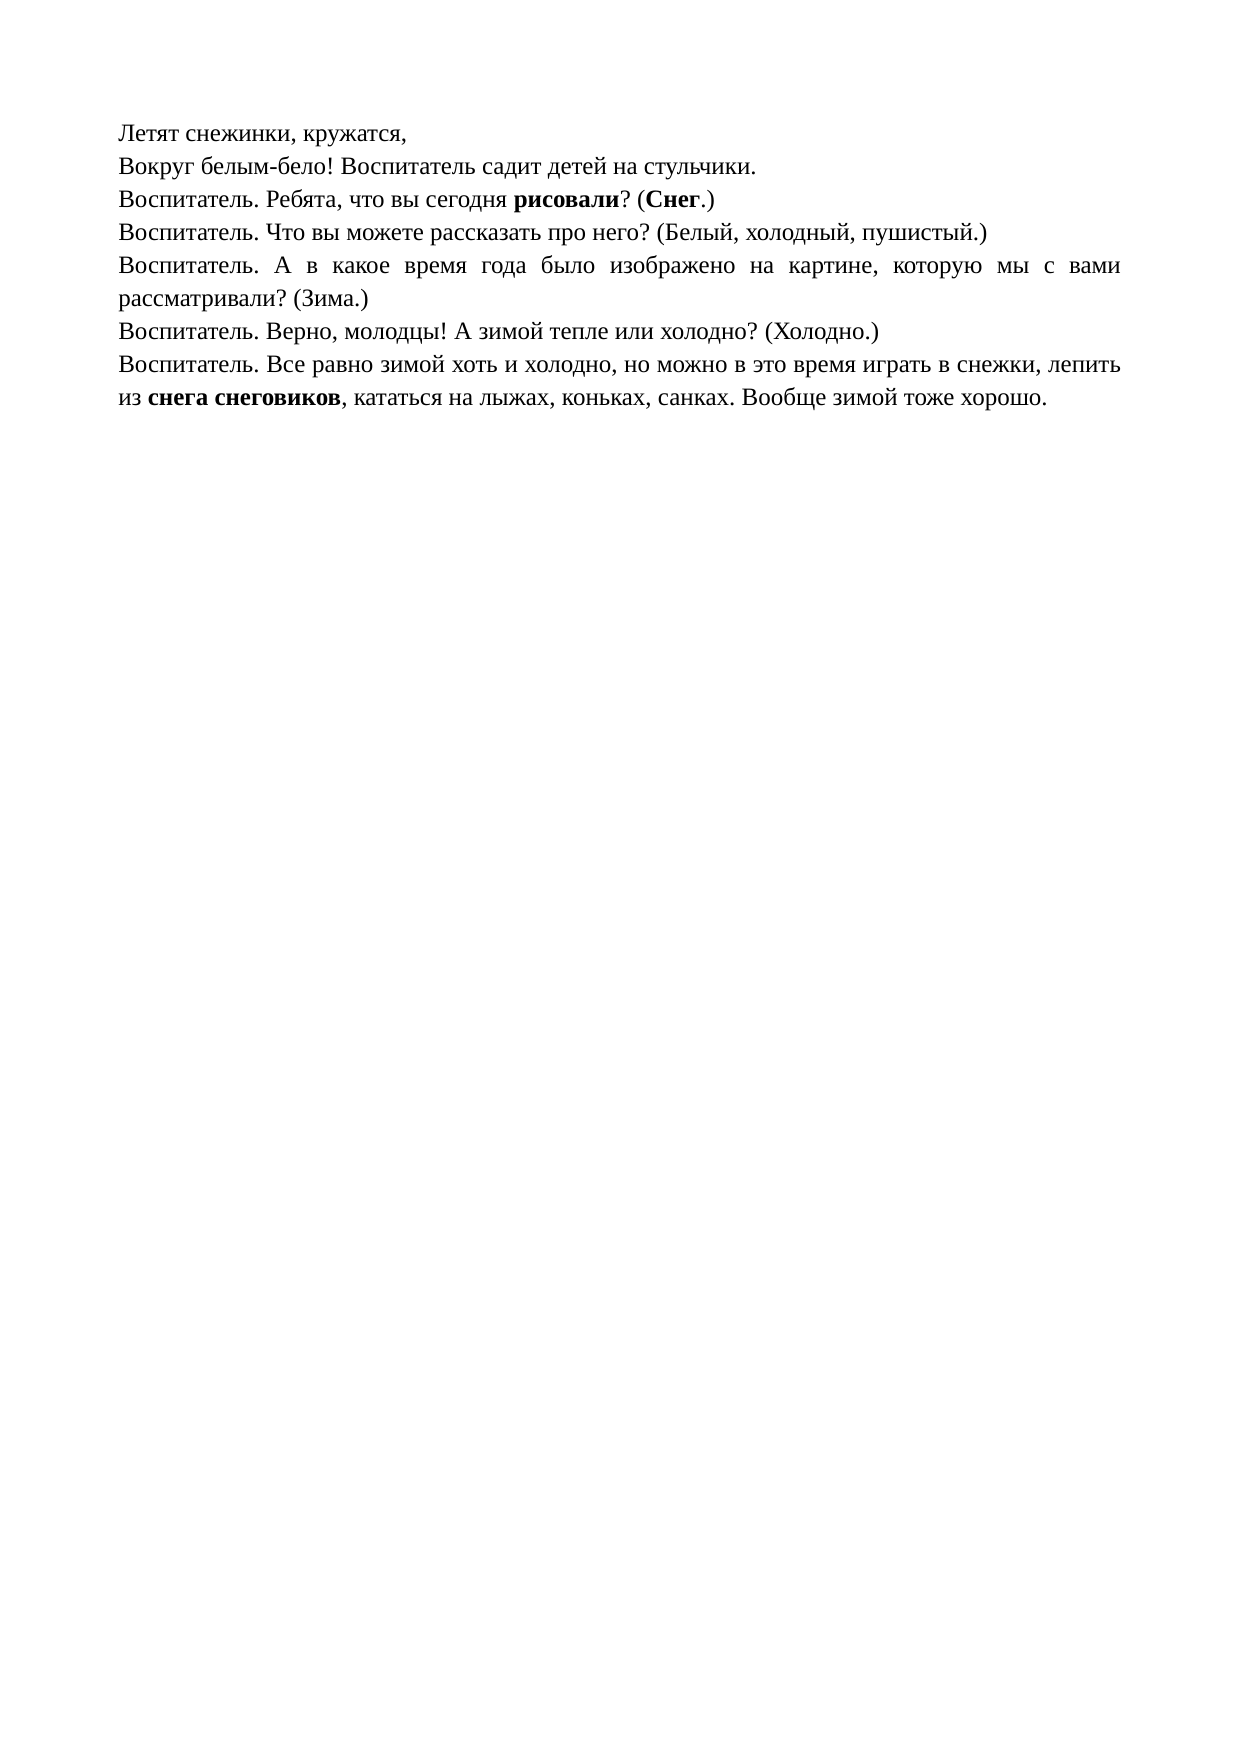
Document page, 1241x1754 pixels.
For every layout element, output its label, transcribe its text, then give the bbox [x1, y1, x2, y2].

text Воспитатель. Все равно зимой хоть и холодно, но можно в это время играть в снежки, лепить из снега снеговиков, кататься на лыжах, коньках, санках. Вообще зимой тоже хорошо. [118, 349, 1122, 411]
text Воспитатель. Ребята, что вы сегодня рисовали? (Снег.) [118, 184, 1122, 213]
text Воспитатель. Верно, молодцы! А зимой тепле или холодно? (Холодно.) [118, 316, 1122, 345]
text Летят снежинки, кружатся, [118, 118, 1122, 147]
text Воспитатель. Что вы можете рассказать про него? (Белый, холодный, пушистый.) [118, 217, 1122, 246]
text Воспитатель. А в какое время года было изображено на картине, которую мы с вами рассматривали? (Зима.) [118, 250, 1122, 312]
text Вокруг белым-бело! Воспитатель садит детей на стульчики. [118, 151, 1122, 180]
